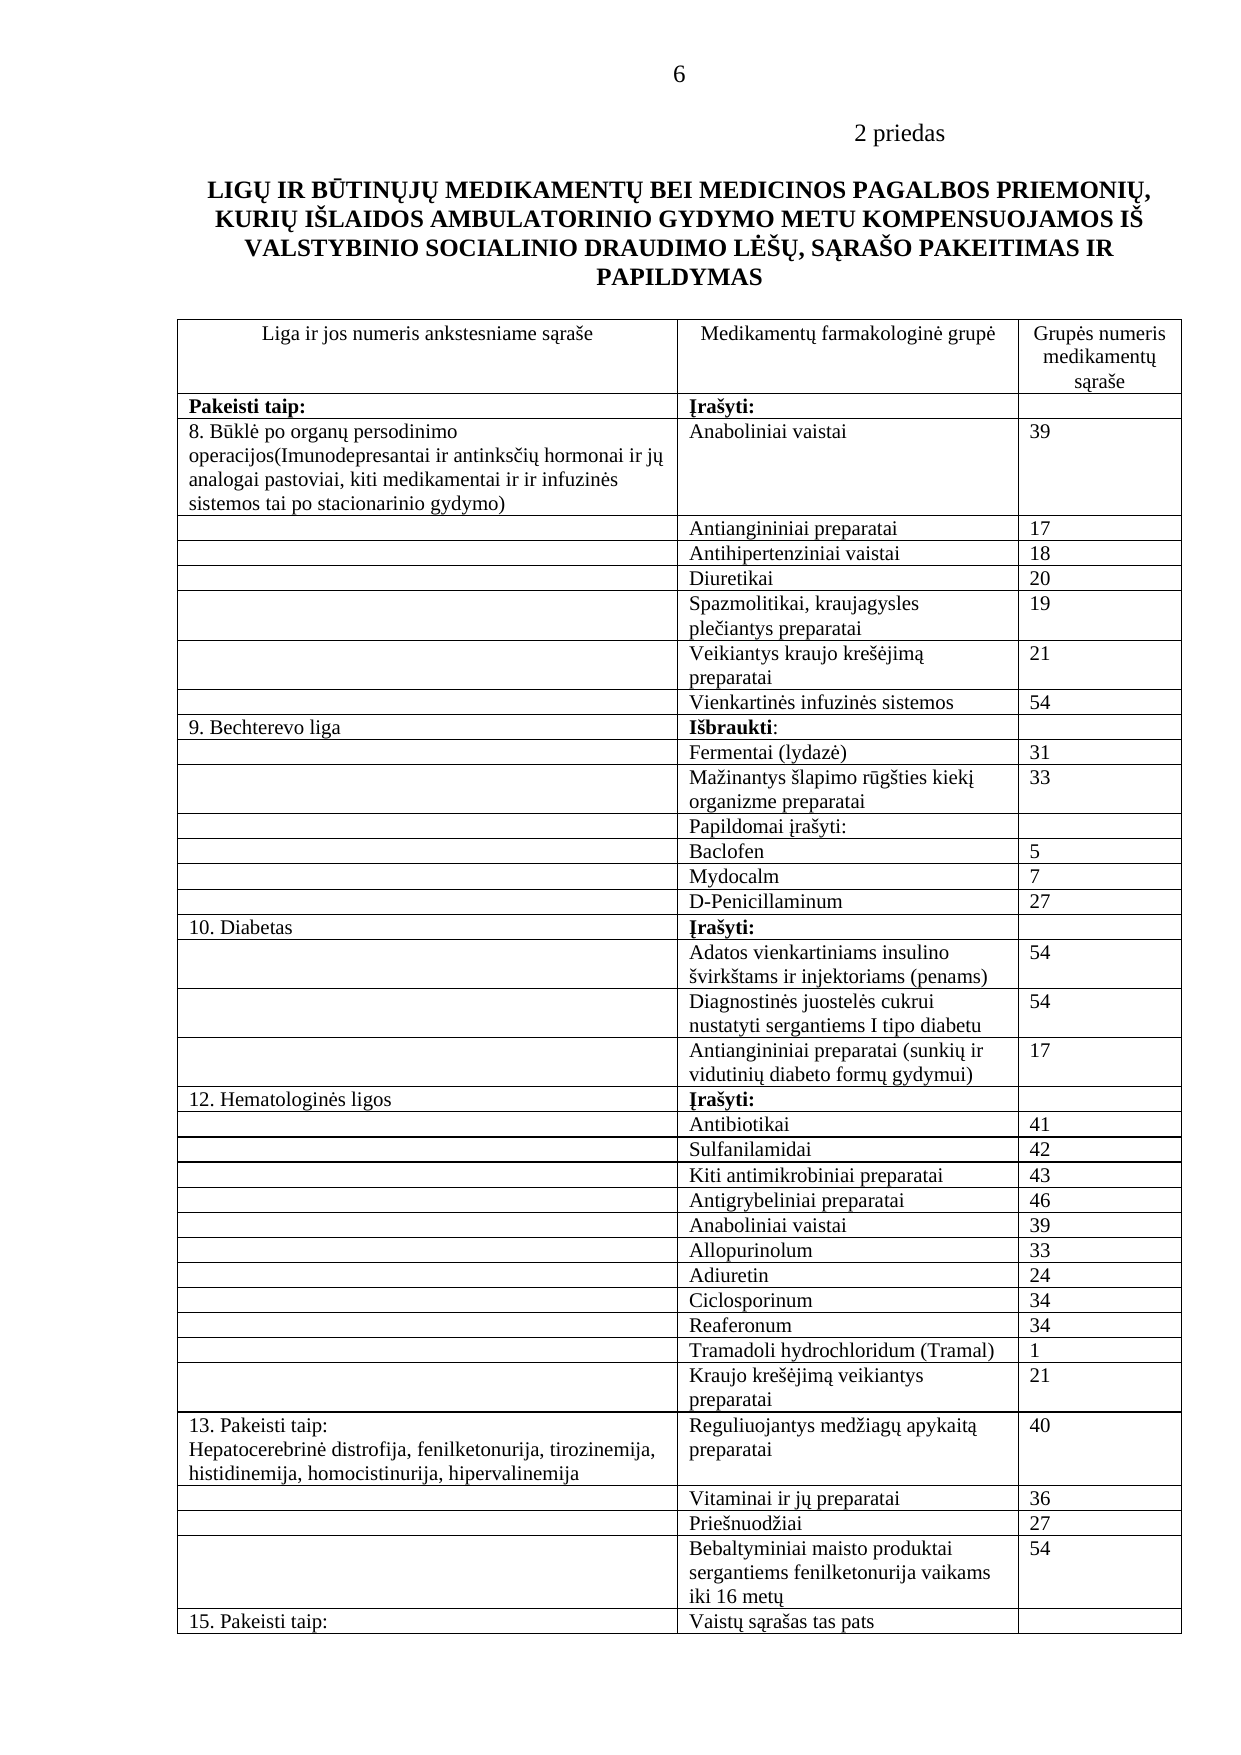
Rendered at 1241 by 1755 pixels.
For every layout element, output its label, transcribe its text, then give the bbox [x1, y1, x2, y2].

table_cell [178, 839, 677, 863]
table_cell Pakeisti taip: [178, 394, 677, 418]
table_cell Antigrybeliniai preparatai [678, 1188, 1018, 1212]
table_cell Spazmolitikai, kraujagysles plečiantys preparatai [678, 591, 1018, 639]
table_header Medikamentų farmakologinė grupė [678, 320, 1018, 393]
table_cell [1019, 394, 1181, 418]
table_cell 12. Hematologinės ligos [178, 1087, 677, 1111]
text 2 priedas [177, 118, 1181, 147]
table_cell Vitaminai ir jų preparatai [678, 1486, 1018, 1510]
table_cell 40 [1019, 1413, 1181, 1485]
table_header Grupės numeris medikamentų sąraše [1019, 320, 1181, 393]
table_cell Baclofen [678, 839, 1018, 863]
table_header Liga ir jos numeris ankstesniame sąraše [178, 320, 677, 393]
table_cell [178, 1263, 677, 1287]
table_cell [178, 940, 677, 988]
table_cell [178, 1238, 677, 1262]
table_cell 10. Diabetas [178, 915, 677, 939]
table_cell Antihipertenziniai vaistai [678, 541, 1018, 565]
table_cell 21 [1019, 641, 1181, 689]
table_cell [178, 765, 677, 813]
table_cell [1019, 814, 1181, 838]
table_cell Fermentai (lydazė) [678, 740, 1018, 764]
table_cell 39 [1019, 419, 1181, 515]
table_cell 17 [1019, 1038, 1181, 1086]
table_cell [178, 516, 677, 540]
table_cell 8. Būklė po organų persodinimo operacijos(Imunodepresantai ir antinksčių hormonai ir jų analogai pastoviai, kiti medikamentai ir ir infuzinės sistemos tai po stacionarinio gydymo) [178, 419, 677, 515]
table_cell Adiuretin [678, 1263, 1018, 1287]
table_cell 33 [1019, 1238, 1181, 1262]
table_cell 42 [1019, 1138, 1181, 1161]
table_cell 27 [1019, 890, 1181, 913]
table_cell 46 [1019, 1188, 1181, 1212]
table_cell [178, 890, 677, 913]
table_cell [178, 1038, 677, 1086]
table_cell Adatos vienkartiniams insulino švirkštams ir injektoriams (penams) [678, 940, 1018, 988]
table_cell D-Penicillaminum [678, 890, 1018, 913]
table_cell [178, 989, 677, 1037]
table_cell Reguliuojantys medžiagų apykaitą preparatai [678, 1413, 1018, 1485]
table_cell 5 [1019, 839, 1181, 863]
table_cell Kiti antimikrobiniai preparatai [678, 1163, 1018, 1187]
table_cell Mydocalm [678, 864, 1018, 888]
table_cell 34 [1019, 1313, 1181, 1337]
table_cell 36 [1019, 1486, 1181, 1510]
table_cell 33 [1019, 765, 1181, 813]
table_cell 39 [1019, 1213, 1181, 1237]
table_cell [178, 1536, 677, 1608]
table_cell Antiangininiai preparatai (sunkių ir vidutinių diabeto formų gydymui) [678, 1038, 1018, 1086]
table_cell 54 [1019, 690, 1181, 714]
table_cell [178, 1112, 677, 1136]
table_cell Priešnuodžiai [678, 1511, 1018, 1535]
table_cell 13. Pakeisti taip: Hepatocerebrinė distrofija, fenilketonurija, tirozinemija, histidinemija, homocistinurija, hipervalinemija [178, 1413, 677, 1485]
table_cell [178, 1363, 677, 1411]
table_cell [178, 740, 677, 764]
table_cell Antiangininiai preparatai [678, 516, 1018, 540]
table_cell Vaistų sąrašas tas pats [678, 1609, 1018, 1633]
table_cell 15. Pakeisti taip: [178, 1609, 677, 1633]
table_cell [178, 1486, 677, 1510]
table_cell 19 [1019, 591, 1181, 639]
table_cell Bebaltyminiai maisto produktai sergantiems fenilketonurija vaikams iki 16 metų [678, 1536, 1018, 1608]
table_cell Antibiotikai [678, 1112, 1018, 1136]
table_cell [1019, 1609, 1181, 1633]
table_cell 54 [1019, 1536, 1181, 1608]
table_cell Išbraukti: [678, 715, 1018, 739]
table_cell [178, 641, 677, 689]
table_cell 17 [1019, 516, 1181, 540]
table_cell Įrašyti: [678, 394, 1018, 418]
table_cell Mažinantys šlapimo rūgšties kiekį organizme preparatai [678, 765, 1018, 813]
table_cell 41 [1019, 1112, 1181, 1136]
table_cell [178, 690, 677, 714]
table_cell 43 [1019, 1163, 1181, 1187]
table_cell [178, 591, 677, 639]
table_cell 21 [1019, 1363, 1181, 1411]
table_cell [178, 1338, 677, 1362]
table_cell 34 [1019, 1288, 1181, 1312]
text LIGŲ IR BŪTINŲJŲ MEDIKAMENTŲ BEI MEDICINOS PAGALBOS PRIEMONIŲ, KURIŲ IŠLAIDOS AMBULATORINIO GYDYMO METU KOMPENSUOJAMOS IŠ VALSTYBINIO SOCIALINIO DRAUDIMO LĖŠŲ, SĄRAŠO PAKEITIMAS IR PAPILDYMAS [177, 176, 1181, 291]
table_cell [1019, 715, 1181, 739]
table_cell 20 [1019, 566, 1181, 590]
table_cell [178, 1213, 677, 1237]
table_cell Ciclosporinum [678, 1288, 1018, 1312]
table_cell [178, 1163, 677, 1187]
table_cell [178, 566, 677, 590]
table_cell 7 [1019, 864, 1181, 888]
table_cell [178, 1288, 677, 1312]
table_cell Tramadoli hydrochloridum (Tramal) [678, 1338, 1018, 1362]
table_cell Įrašyti: [678, 915, 1018, 939]
table_cell 54 [1019, 940, 1181, 988]
table_cell 18 [1019, 541, 1181, 565]
table_cell 27 [1019, 1511, 1181, 1535]
table_cell Įrašyti: [678, 1087, 1018, 1111]
table_cell 31 [1019, 740, 1181, 764]
table_cell Vienkartinės infuzinės sistemos [678, 690, 1018, 714]
table_cell Kraujo krešėjimą veikiantys preparatai [678, 1363, 1018, 1411]
table_cell [178, 1138, 677, 1161]
table_cell Anaboliniai vaistai [678, 419, 1018, 515]
table_cell 9. Bechterevo liga [178, 715, 677, 739]
table_cell Reaferonum [678, 1313, 1018, 1337]
table_cell [178, 814, 677, 838]
table_cell [178, 1313, 677, 1337]
table_cell [178, 541, 677, 565]
table_cell Diagnostinės juostelės cukrui nustatyti sergantiems I tipo diabetu [678, 989, 1018, 1037]
table_cell [178, 864, 677, 888]
table_cell Veikiantys kraujo krešėjimą preparatai [678, 641, 1018, 689]
table_cell Sulfanilamidai [678, 1138, 1018, 1161]
table_cell Diuretikai [678, 566, 1018, 590]
table_cell [1019, 915, 1181, 939]
table_cell [178, 1188, 677, 1212]
table_cell Papildomai įrašyti: [678, 814, 1018, 838]
table_cell Anaboliniai vaistai [678, 1213, 1018, 1237]
table_cell 24 [1019, 1263, 1181, 1287]
table_cell [178, 1511, 677, 1535]
table_cell 54 [1019, 989, 1181, 1037]
table_cell [1019, 1087, 1181, 1111]
table_cell 1 [1019, 1338, 1181, 1362]
table_cell Allopurinolum [678, 1238, 1018, 1262]
